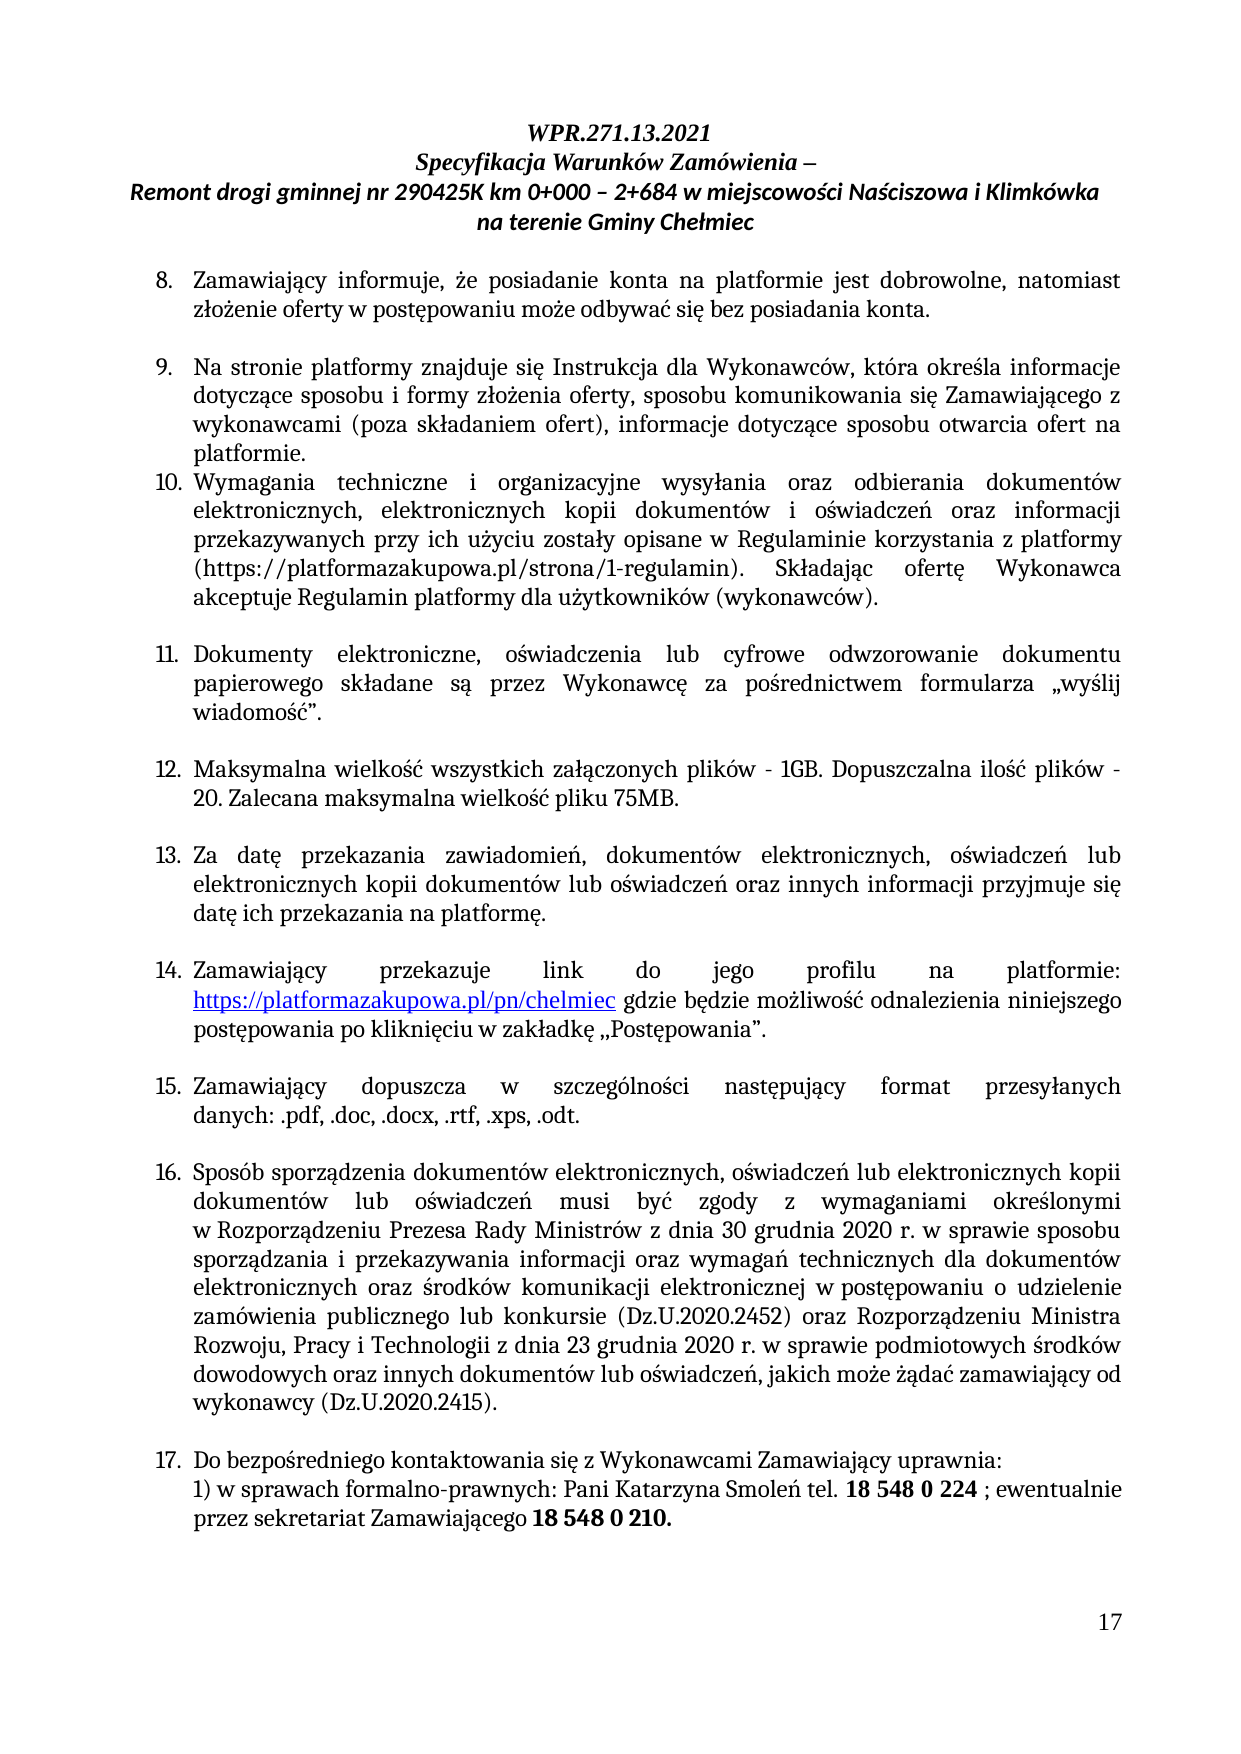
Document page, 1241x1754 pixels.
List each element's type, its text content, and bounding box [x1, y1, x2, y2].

list Maksymalna wielkość wszystkich załączonych plików - 1GB. Dopuszczalna ilość plików - 20. Zalecana maksymalna wielkość pliku 75MB. [156, 755, 1122, 812]
list Dokumenty elektroniczne, oświadczenia lub cyfrowe odwzorowanie dokumentu papierowego składane są przez Wykonawcę za pośrednictwem formularza „wyślij wiadomość”. [156, 640, 1122, 726]
list Zamawiający dopuszcza w szczególności następujący format przesyłanych danych: .pdf, .doc, .docx, .rtf, .xps, .odt. [156, 1072, 1122, 1129]
list Zamawiający przekazuje link do jego profilu na platformie: https://platformazakupowa.pl/pn/chelmiec gdzie będzie możliwość odnalezienia niniejszego postępowania po kliknięciu w zakładkę ,,Postępowania”. [156, 956, 1122, 1043]
list Sposób sporządzenia dokumentów elektronicznych, oświadczeń lub elektronicznych kopii dokumentów lub oświadczeń musi być zgody z wymaganiami określonymi w Rozporządzeniu Prezesa Rady Ministrów z dnia 30 grudnia 2020 r. w sprawie sposobu sporządzania i przekazywania informacji oraz wymagań technicznych dla dokumentów elektronicznych oraz środków komunikacji elektronicznej w postępowaniu o udzielenie zamówienia publicznego lub konkursie (Dz.U.2020.2452) oraz Rozporządzeniu Ministra Rozwoju, Pracy i Technologii z dnia 23 grudnia 2020 r. w sprawie podmiotowych środków dowodowych oraz innych dokumentów lub oświadczeń, jakich może żądać zamawiający od wykonawcy (Dz.U.2020.2415). [156, 1158, 1122, 1417]
list 1) w sprawach formalno-prawnych: Pani Katarzyna Smoleń tel. 18 548 0 224 ; ewentualnie przez sekretariat Zamawiającego 18 548 0 210. [156, 1474, 1122, 1533]
list Zamawiający informuje, że posiadanie konta na platformie jest dobrowolne, natomiast złożenie oferty w postępowaniu może odbywać się bez posiadania konta. [156, 266, 1122, 324]
list Do bezpośredniego kontaktowania się z Wykonawcami Zamawiający uprawnia: [156, 1446, 1122, 1474]
list Na stronie platformy znajduje się Instrukcja dla Wykonawców, która określa informacje dotyczące sposobu i formy złożenia oferty, sposobu komunikowania się Zamawiającego z wykonawcami (poza składaniem ofert), informacje dotyczące sposobu otwarcia ofert na platformie. [156, 352, 1122, 467]
list Wymagania techniczne i organizacyjne wysyłania oraz odbierania dokumentów elektronicznych, elektronicznych kopii dokumentów i oświadczeń oraz informacji przekazywanych przy ich użyciu zostały opisane w Regulaminie korzystania z platformy (https://platformazakupowa.pl/strona/1-regulamin). Składając ofertę Wykonawca akceptuje Regulamin platformy dla użytkowników (wykonawców). [156, 467, 1122, 611]
list Za datę przekazania zawiadomień, dokumentów elektronicznych, oświadczeń lub elektronicznych kopii dokumentów lub oświadczeń oraz innych informacji przyjmuje się datę ich przekazania na platformę. [156, 841, 1122, 927]
